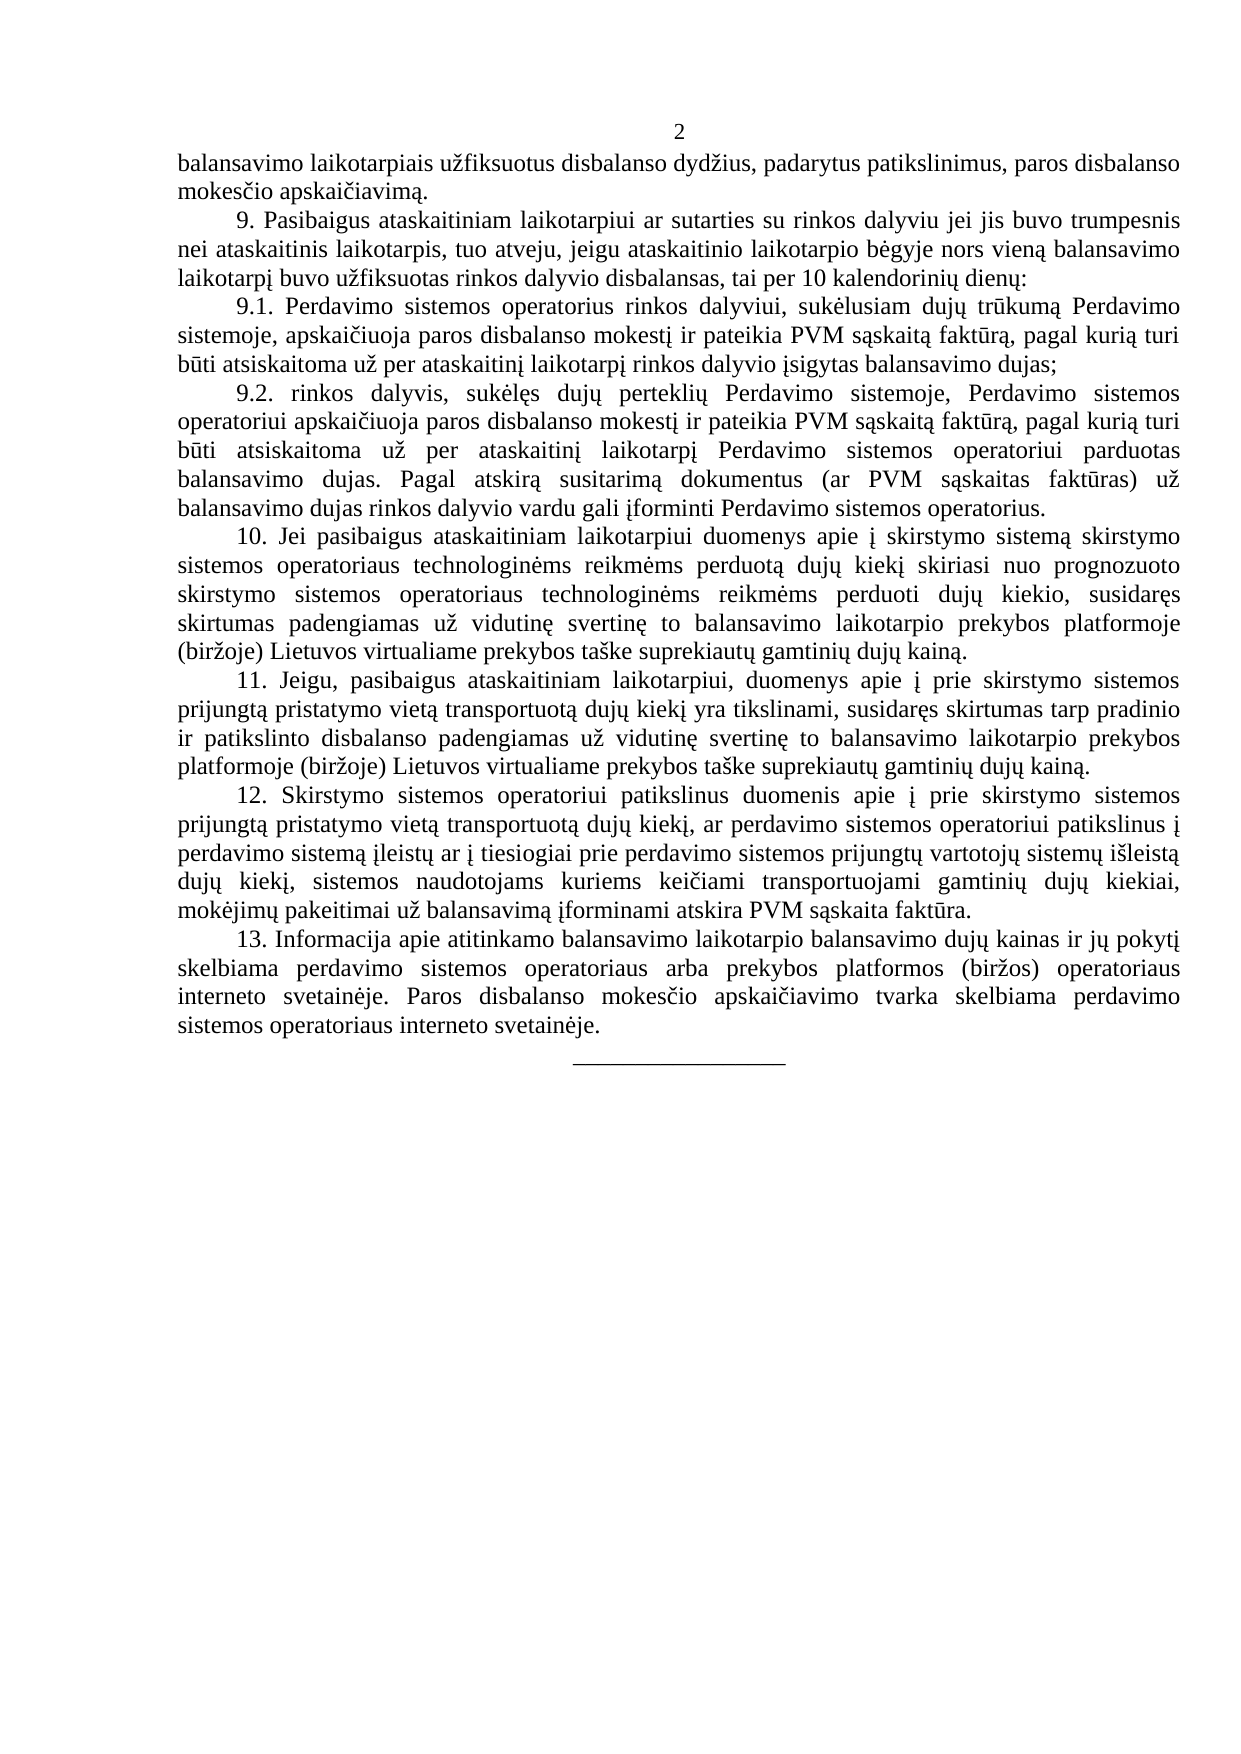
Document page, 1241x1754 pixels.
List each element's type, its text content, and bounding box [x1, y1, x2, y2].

text _________________ [177, 1039, 1181, 1068]
text 9.2. rinkos dalyvis, sukėlęs dujų perteklių Perdavimo sistemoje, Perdavimo sistemos operatoriui apskaičiuoja paros disbalanso mokestį ir pateikia PVM sąskaitą faktūrą, pagal kurią turi būti atsiskaitoma už per ataskaitinį laikotarpį Perdavimo sistemos operatoriui parduotas balansavimo dujas. Pagal atskirą susitarimą dokumentus (ar PVM sąskaitas faktūras) už balansavimo dujas rinkos dalyvio vardu gali įforminti Perdavimo sistemos operatorius. [177, 378, 1181, 521]
text 10. Jei pasibaigus ataskaitiniam laikotarpiui duomenys apie į skirstymo sistemą skirstymo sistemos operatoriaus technologinėms reikmėms perduotą dujų kiekį skiriasi nuo prognozuoto skirstymo sistemos operatoriaus technologinėms reikmėms perduoti dujų kiekio, susidaręs skirtumas padengiamas už vidutinę svertinę to balansavimo laikotarpio prekybos platformoje (biržoje) Lietuvos virtualiame prekybos taške suprekiautų gamtinių dujų kainą. [177, 521, 1181, 665]
text 9.1. Perdavimo sistemos operatorius rinkos dalyviui, sukėlusiam dujų trūkumą Perdavimo sistemoje, apskaičiuoja paros disbalanso mokestį ir pateikia PVM sąskaitą faktūrą, pagal kurią turi būti atsiskaitoma už per ataskaitinį laikotarpį rinkos dalyvio įsigytas balansavimo dujas; [177, 291, 1181, 378]
text 12. Skirstymo sistemos operatoriui patikslinus duomenis apie į prie skirstymo sistemos prijungtą pristatymo vietą transportuotą dujų kiekį, ar perdavimo sistemos operatoriui patikslinus į perdavimo sistemą įleistų ar į tiesiogiai prie perdavimo sistemos prijungtų vartotojų sistemų išleistą dujų kiekį, sistemos naudotojams kuriems keičiami transportuojami gamtinių dujų kiekiai, mokėjimų pakeitimai už balansavimą įforminami atskira PVM sąskaita faktūra. [177, 780, 1181, 924]
text 9. Pasibaigus ataskaitiniam laikotarpiui ar sutarties su rinkos dalyviu jei jis buvo trumpesnis nei ataskaitinis laikotarpis, tuo atveju, jeigu ataskaitinio laikotarpio bėgyje nors vieną balansavimo laikotarpį buvo užfiksuotas rinkos dalyvio disbalansas, tai per 10 kalendorinių dienų: [177, 205, 1181, 291]
text 11. Jeigu, pasibaigus ataskaitiniam laikotarpiui, duomenys apie į prie skirstymo sistemos prijungtą pristatymo vietą transportuotą dujų kiekį yra tikslinami, susidaręs skirtumas tarp pradinio ir patikslinto disbalanso padengiamas už vidutinę svertinę to balansavimo laikotarpio prekybos platformoje (biržoje) Lietuvos virtualiame prekybos taške suprekiautų gamtinių dujų kainą. [177, 665, 1181, 780]
text balansavimo laikotarpiais užfiksuotus disbalanso dydžius, padarytus patikslinimus, paros disbalanso mokesčio apskaičiavimą. [177, 148, 1181, 205]
text 13. Informacija apie atitinkamo balansavimo laikotarpio balansavimo dujų kainas ir jų pokytį skelbiama perdavimo sistemos operatoriaus arba prekybos platformos (biržos) operatoriaus interneto svetainėje. Paros disbalanso mokesčio apskaičiavimo tvarka skelbiama perdavimo sistemos operatoriaus interneto svetainėje. [177, 924, 1181, 1039]
